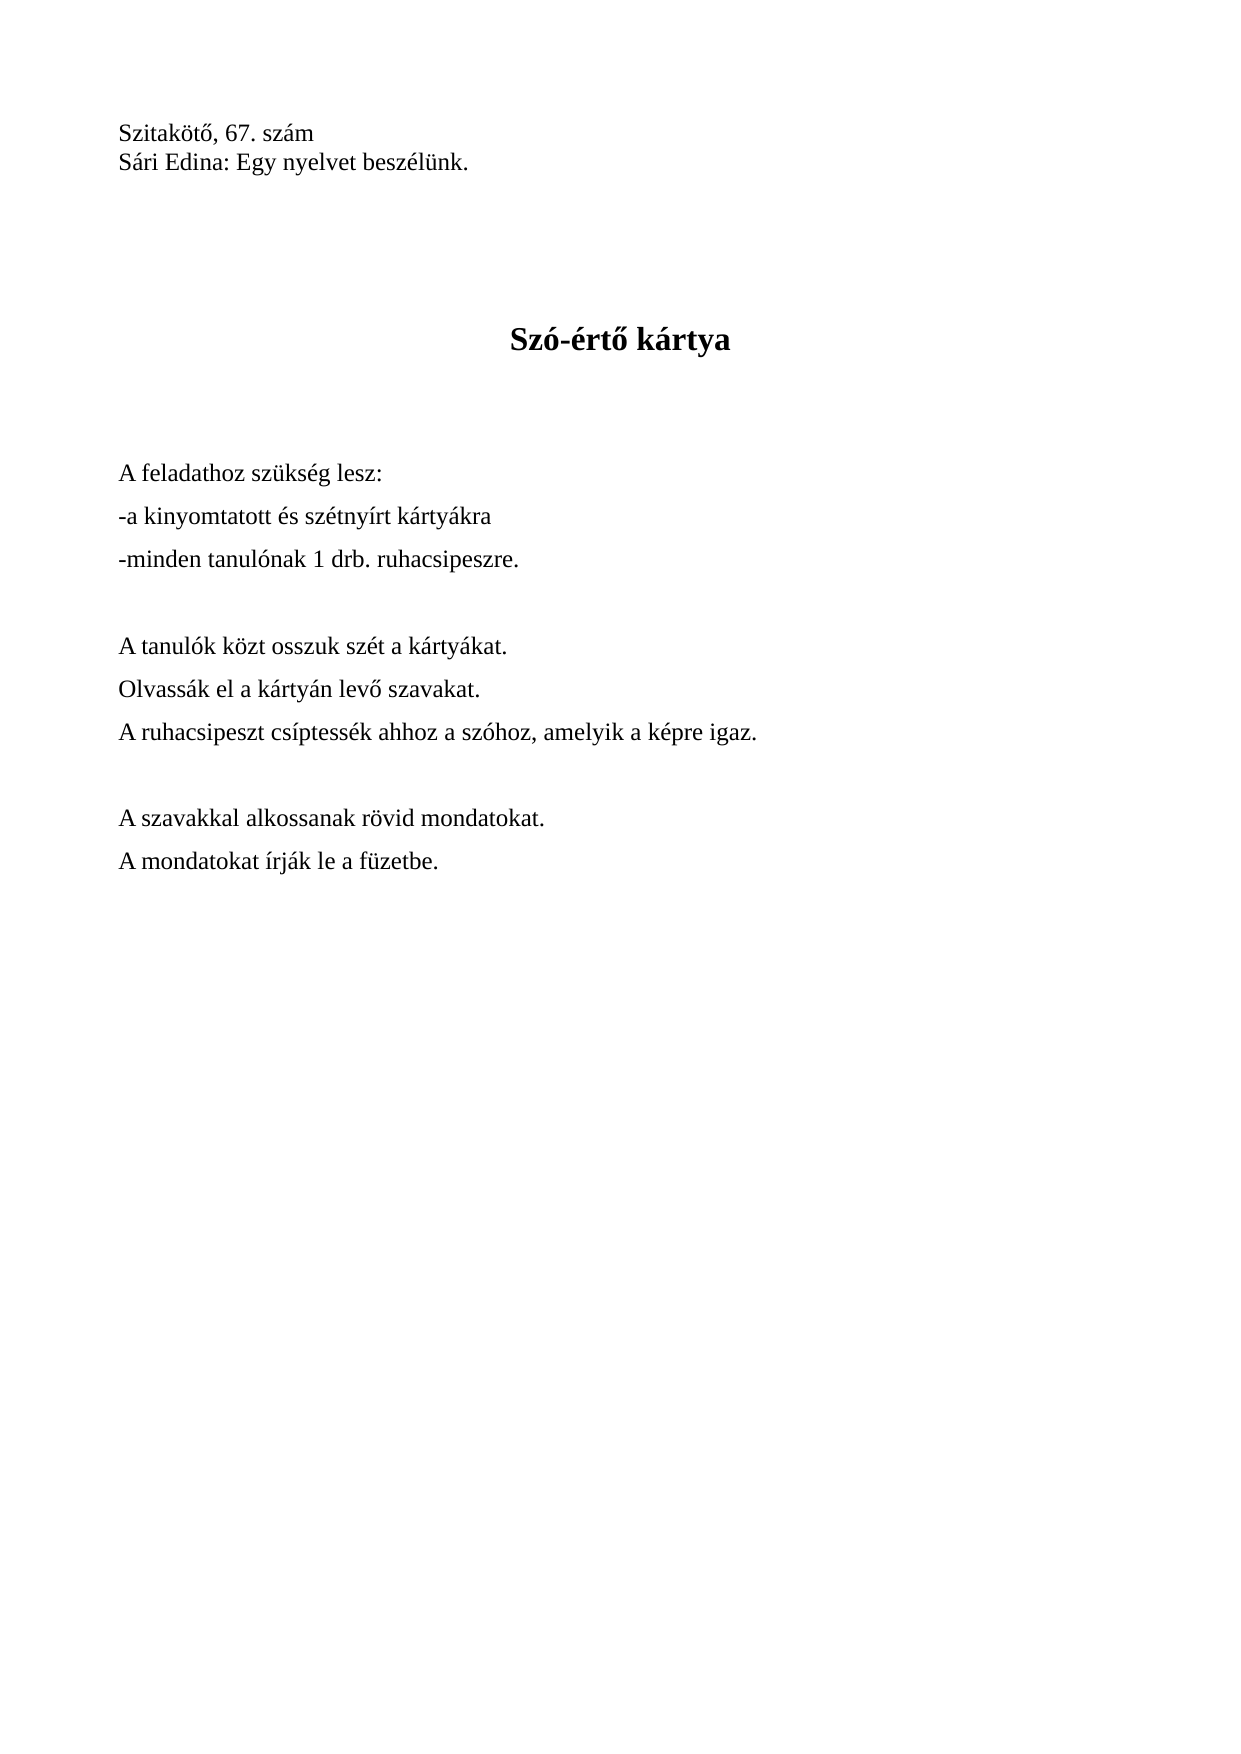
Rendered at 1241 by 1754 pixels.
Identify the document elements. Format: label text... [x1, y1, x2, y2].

text A feladathoz szükség lesz: [118, 458, 1122, 487]
text Szitakötő, 67. szám [118, 118, 1122, 147]
text A szavakkal alkossanak rövid mondatokat. [118, 803, 1122, 832]
text -a kinyomtatott és szétnyírt kártyákra [118, 501, 1122, 530]
text -minden tanulónak 1 drb. ruhacsipeszre. [118, 544, 1122, 573]
text A tanulók közt osszuk szét a kártyákat. [118, 631, 1122, 659]
text Szó-értő kártya [118, 319, 1122, 358]
text Olvassák el a kártyán levő szavakat. [118, 674, 1122, 703]
text A ruhacsipeszt csíptessék ahhoz a szóhoz, amelyik a képre igaz. [118, 717, 1122, 746]
text A mondatokat írják le a füzetbe. [118, 846, 1122, 875]
text Sári Edina: Egy nyelvet beszélünk. [118, 147, 1122, 176]
